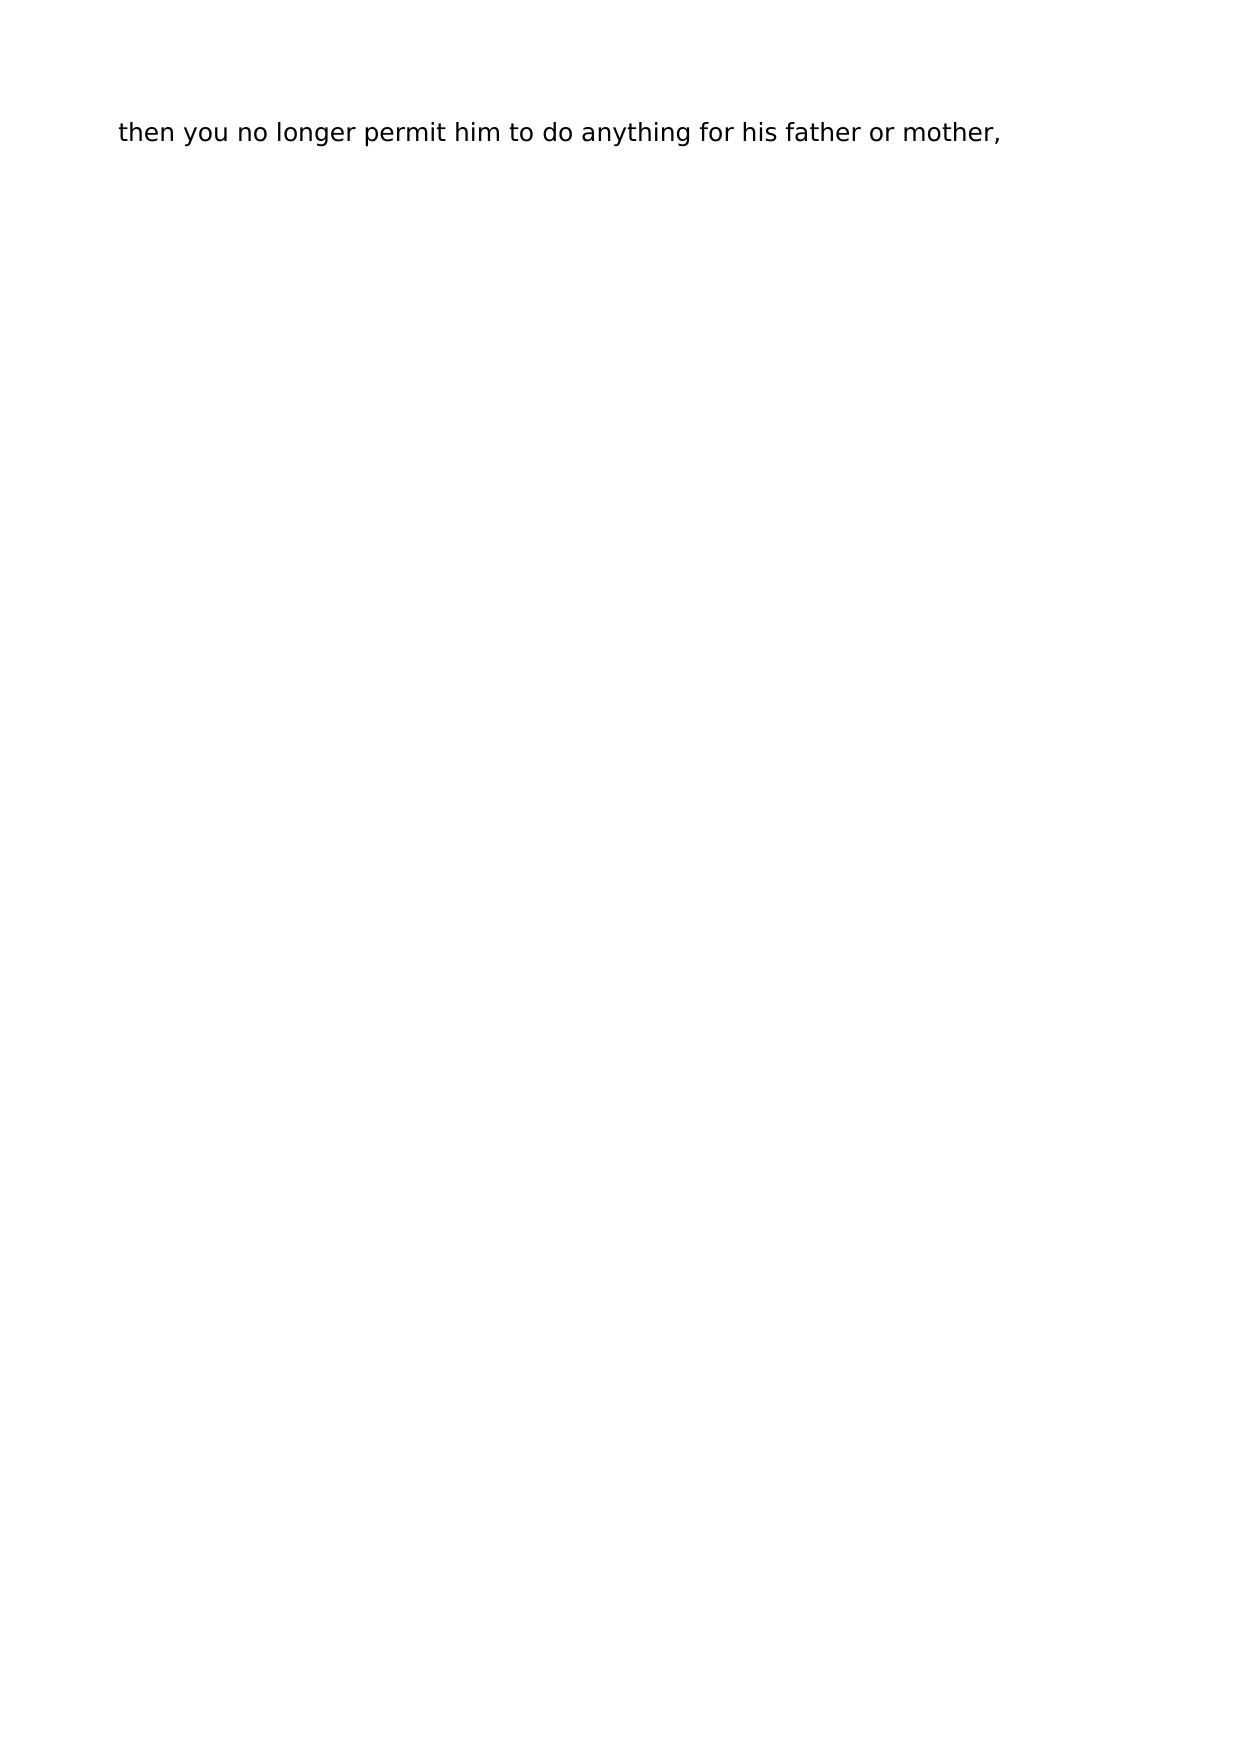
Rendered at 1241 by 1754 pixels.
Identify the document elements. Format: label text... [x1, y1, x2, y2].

text then you no longer permit him to do anything for his father or mother, [118, 118, 1122, 147]
